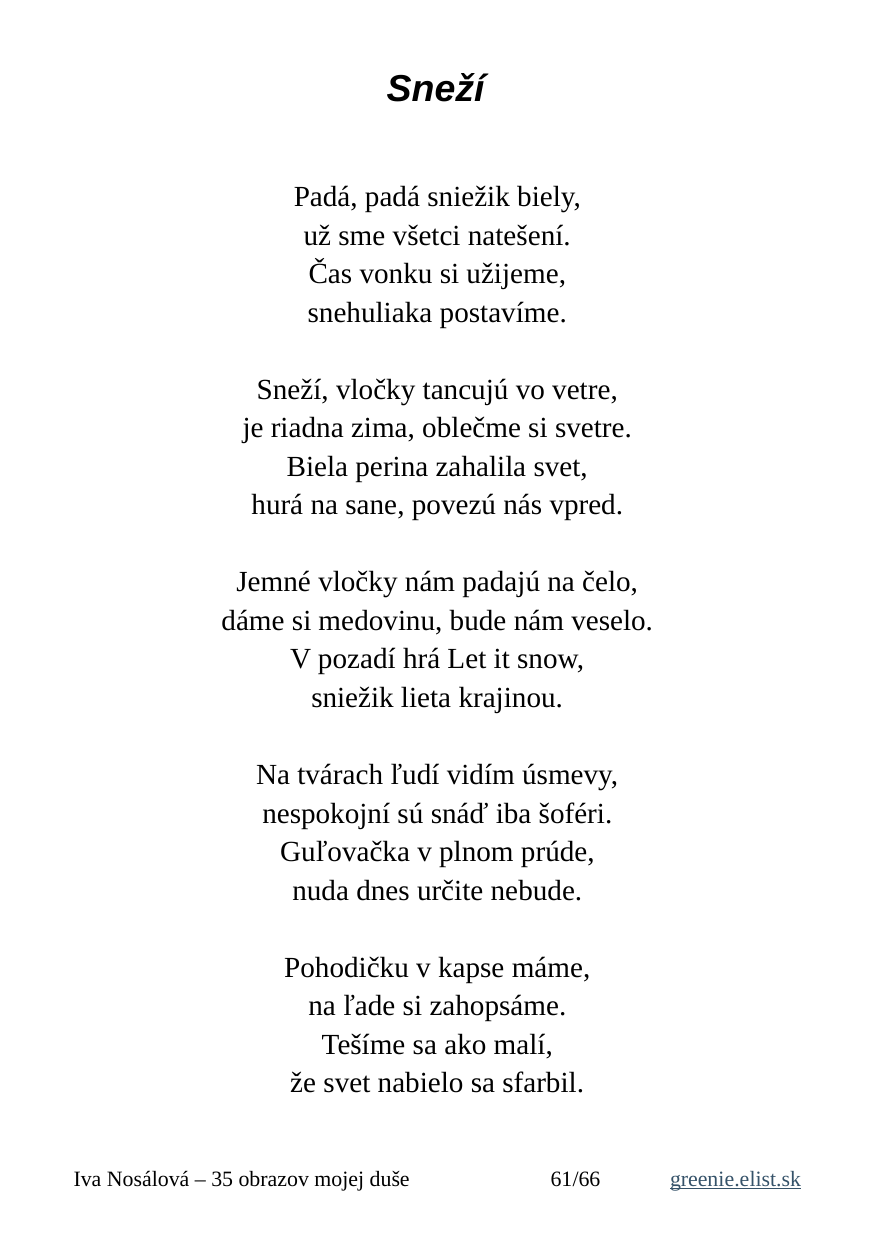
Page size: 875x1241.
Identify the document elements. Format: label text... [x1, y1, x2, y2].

text snehuliaka postavíme. [41, 295, 833, 328]
subtitle Sneží [41, 66, 833, 109]
text je riadna zima, oblečme si svetre. [41, 410, 833, 444]
text Biela perina zahalila svet, [41, 449, 833, 482]
text hurá na sane, povezú nás vpred. [41, 487, 833, 521]
text Na tvárach ľudí vidím úsmevy, [41, 757, 833, 791]
text V pozadí hrá Let it snow, [41, 642, 833, 675]
text nespokojní sú snáď iba šoféri. [41, 796, 833, 829]
text Pohodičku v kapse máme, [41, 950, 833, 983]
text Tešíme sa ako malí, [41, 1027, 833, 1061]
text Čas vonku si užijeme, [41, 256, 833, 290]
text nuda dnes určite nebude. [41, 873, 833, 906]
text Guľovačka v plnom prúde, [41, 834, 833, 868]
text že svet nabielo sa sfarbil. [41, 1066, 833, 1099]
text Sneží, vločky tancujú vo vetre, [41, 372, 833, 405]
text dáme si medovinu, bude nám veselo. [41, 603, 833, 637]
text Padá, padá sniežik biely, [41, 179, 833, 213]
text Jemné vločky nám padajú na čelo, [41, 564, 833, 598]
text na ľade si zahopsáme. [41, 988, 833, 1022]
text už sme všetci natešení. [41, 218, 833, 251]
text sniežik lieta krajinou. [41, 680, 833, 714]
